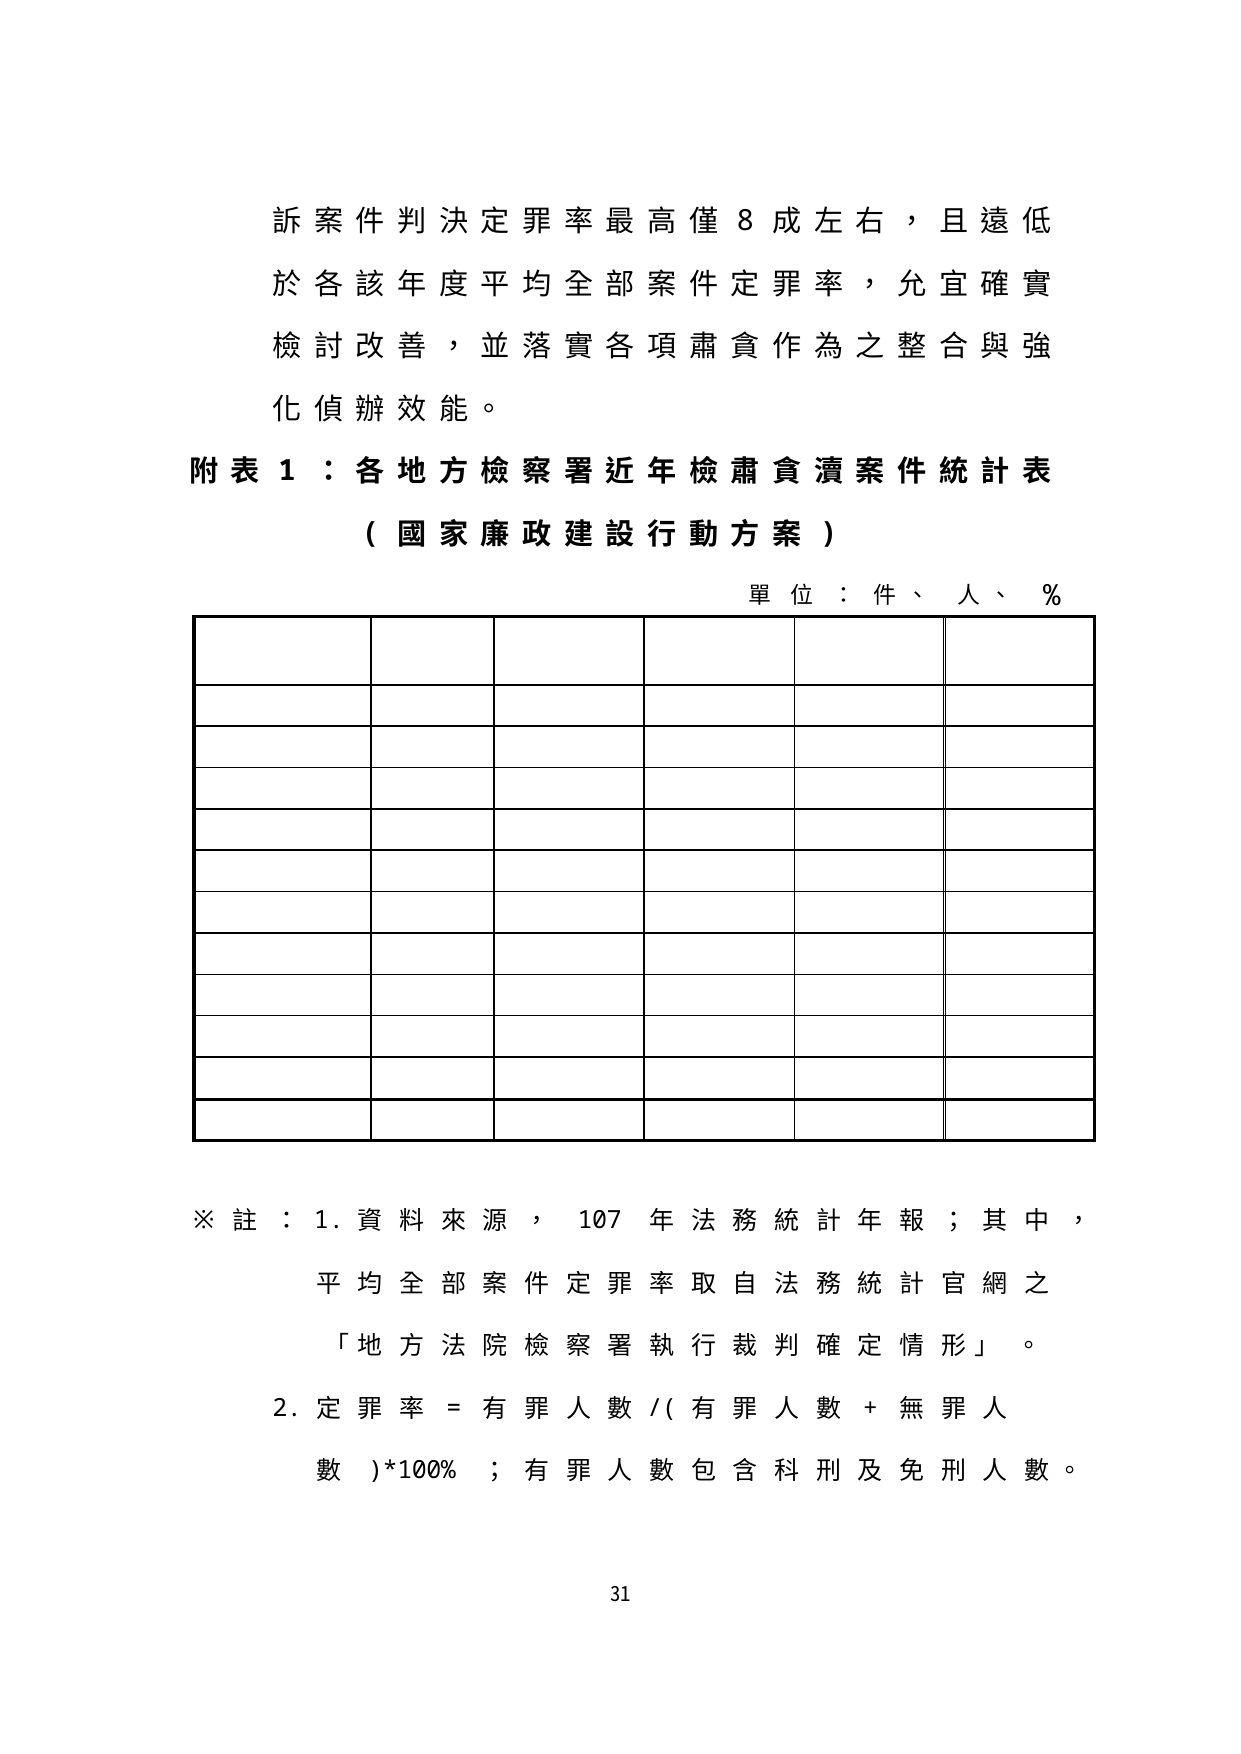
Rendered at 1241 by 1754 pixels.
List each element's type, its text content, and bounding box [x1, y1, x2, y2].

table_cell 104年 [196, 934, 370, 973]
table_cell 96.7 [946, 1016, 1093, 1056]
table_cell 106年 [196, 1016, 370, 1056]
table_cell 697 [645, 1016, 794, 1056]
table_cell 1,082 [495, 934, 643, 973]
table_cell 997 [495, 975, 643, 1015]
text 附表1：各地方檢察署近年檢肅貪瀆案件統計表(國家廉政建設行動方案) [183, 427, 1058, 552]
table_cell 98年7月至107年 [196, 1101, 370, 1139]
table_header 時間別 [196, 618, 370, 684]
text 2.定罪率=有罪人數/(有罪人數+無罪人數)*100%；有罪人數包含科刑及免刑人數。 [258, 1365, 1058, 1490]
table_cell 66.6 [795, 934, 943, 973]
table_cell 477 [645, 810, 794, 849]
table_cell 301 [372, 975, 493, 1015]
table_cell 100.0 [795, 686, 943, 725]
table_cell 316 [645, 768, 794, 808]
text 訴案件判決定罪率最高僅8成左右，且遠低於各該年度平均全部案件定罪率，允宜確實檢討改善，並落實各項肅貪作為之整合與強化偵辦效能。 [242, 177, 1058, 427]
table_cell 660 [645, 892, 794, 932]
table_cell 95.6 [946, 727, 1093, 767]
table_cell - [946, 686, 1093, 725]
table_cell 1,648 [495, 892, 643, 932]
table_cell 3,582 [372, 1101, 493, 1139]
table_header 執行裁判確定有罪人數 [645, 618, 794, 684]
table_cell 10,602 [495, 1101, 643, 1139]
table_cell 645 [645, 1058, 794, 1097]
table_cell 75.1 [795, 768, 943, 808]
table_header 定罪率 [795, 618, 943, 684]
table_cell 7 [645, 686, 794, 725]
table_cell 84.8 [795, 727, 943, 767]
table_cell 1,063 [495, 768, 643, 808]
table_cell 1,209 [495, 727, 643, 767]
table_cell 101年 [196, 810, 370, 849]
table_cell 1,299 [495, 851, 643, 891]
table_cell 96.6 [946, 934, 1093, 973]
table_cell 96.7 [946, 1058, 1093, 1097]
table_cell 394 [372, 727, 493, 767]
table_cell 476 [372, 892, 493, 932]
table_cell 102年 [196, 851, 370, 891]
table_cell 73.7 [795, 975, 943, 1015]
table_cell 375 [372, 768, 493, 808]
table_cell 98年7月至12月 [196, 686, 370, 725]
table_cell 400 [372, 851, 493, 891]
table_cell 105年 [196, 975, 370, 1015]
table_cell 1,119 [495, 810, 643, 849]
table_cell 100年 [196, 768, 370, 808]
table_cell 665 [645, 975, 794, 1015]
table_cell 271 [372, 1058, 493, 1097]
table_cell 103年 [196, 892, 370, 932]
table_cell 74.1 [795, 810, 943, 849]
table_cell 268 [372, 686, 493, 725]
table_cell 4,791 [645, 1101, 794, 1139]
table_cell 72.7 [795, 851, 943, 891]
table_cell 99年 [196, 727, 370, 767]
table_header 起訴人數 [495, 618, 643, 684]
table_cell 703 [495, 1016, 643, 1056]
table_cell 368 [372, 934, 493, 973]
text 單位：件、人、% [183, 552, 1072, 615]
table_header 平均全部案件定罪率 [946, 618, 1093, 684]
table_cell 62.9 [795, 1016, 943, 1056]
table_cell 96.3 [946, 1101, 1093, 1139]
table_cell 734 [495, 686, 643, 725]
table_cell 96.7 [946, 892, 1093, 932]
table_cell 441 [372, 810, 493, 849]
table_cell 96.3 [946, 851, 1093, 891]
table_cell 107年 [196, 1058, 370, 1097]
table_cell 287 [372, 1016, 493, 1056]
text ※註：1.資料來源，107年法務統計年報；其中，平均全部案件定罪率取自法務統計官網之「地方法院檢察署執行裁判確定情形」。 [183, 1177, 1058, 1365]
table_cell 96.1 [946, 768, 1093, 808]
table_cell 71.3 [795, 1101, 943, 1139]
table_cell 96.7 [946, 975, 1093, 1015]
table_cell 167 [645, 727, 794, 767]
table_cell 750 [495, 1058, 643, 1097]
table_cell 70.3 [795, 892, 943, 932]
table_cell 653 [645, 934, 794, 973]
table_cell 77.6 [795, 1058, 943, 1097]
table_cell 504 [645, 851, 794, 891]
table_cell 95.9 [946, 810, 1093, 849]
table_header 起訴件數 [372, 618, 493, 684]
